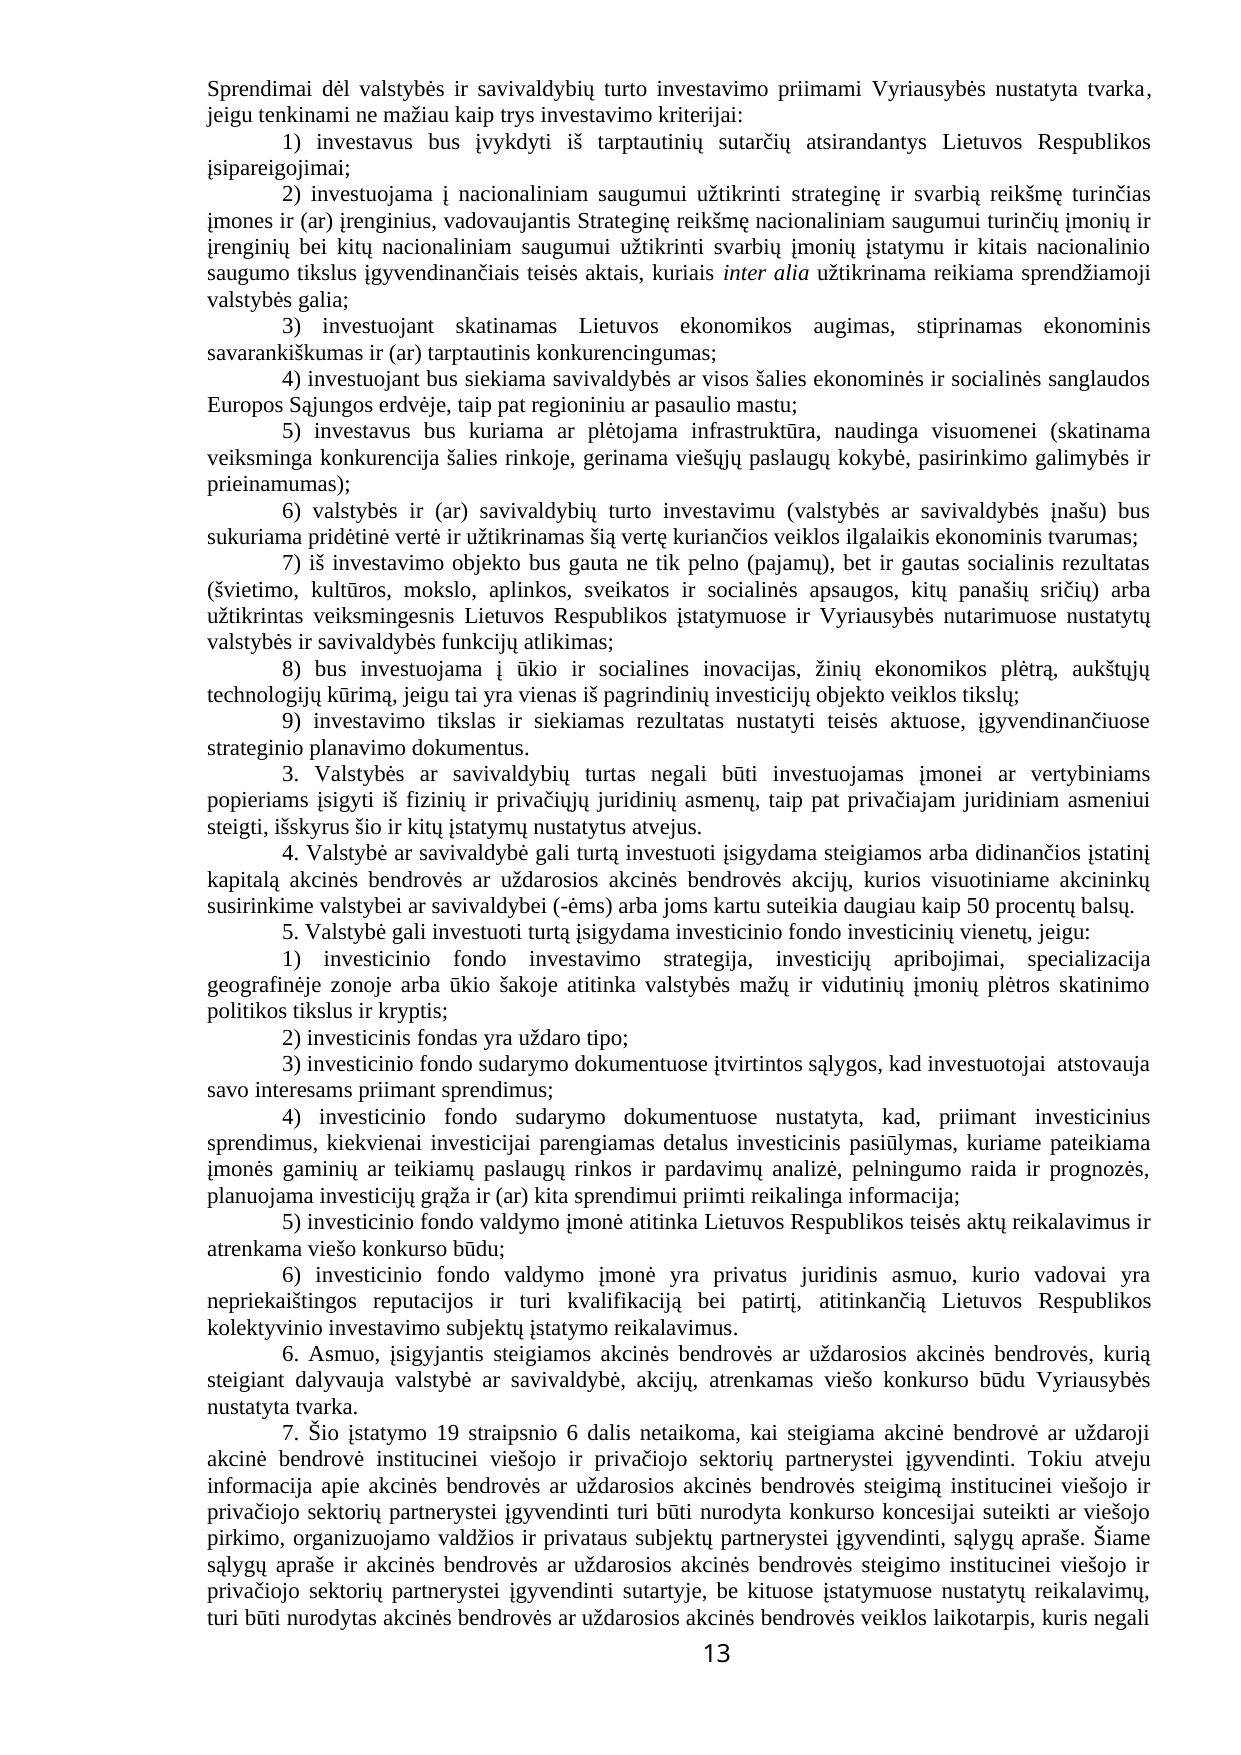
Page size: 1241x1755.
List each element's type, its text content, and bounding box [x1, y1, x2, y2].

text 3) investicinio fondo sudarymo dokumentuose įtvirtintos sąlygos, kad investuotojai atstovauja savo interesams priimant sprendimus; [207, 1050, 1152, 1103]
text 8) bus investuojama į ūkio ir socialines inovacijas, žinių ekonomikos plėtrą, aukštųjų technologijų kūrimą, jeigu tai yra vienas iš pagrindinių investicijų objekto veiklos tikslų; [207, 655, 1152, 707]
text 3. Valstybės ar savivaldybių turtas negali būti investuojamas įmonei ar vertybiniams popieriams įsigyti iš fizinių ir privačiųjų juridinių asmenų, taip pat privačiajam juridiniam asmeniui steigti, išskyrus šio ir kitų įstatymų nustatytus atvejus. [207, 760, 1152, 839]
text 4) investicinio fondo sudarymo dokumentuose nustatyta, kad, priimant investicinius sprendimus, kiekvienai investicijai parengiamas detalus investicinis pasiūlymas, kuriame pateikiama įmonės gaminių ar teikiamų paslaugų rinkos ir pardavimų analizė, pelningumo raida ir prognozės, planuojama investicijų grąža ir (ar) kita sprendimui priimti reikalinga informacija; [207, 1103, 1152, 1208]
text 6) valstybės ir (ar) savivaldybių turto investavimu (valstybės ar savivaldybės įnašu) bus sukuriama pridėtinė vertė ir užtikrinamas šią vertę kuriančios veiklos ilgalaikis ekonominis tvarumas; [207, 497, 1152, 549]
text 5) investavus bus kuriama ar plėtojama infrastruktūra, naudinga visuomenei (skatinama veiksminga konkurencija šalies rinkoje, gerinama viešųjų paslaugų kokybė, pasirinkimo galimybės ir prieinamumas); [207, 418, 1152, 497]
text 2) investicinis fondas yra uždaro tipo; [207, 1024, 1152, 1050]
text 5. Valstybė gali investuoti turtą įsigydama investicinio fondo investicinių vienetų, jeigu: [207, 918, 1152, 945]
text Sprendimai dėl valstybės ir savivaldybių turto investavimo priimami Vyriausybės nustatyta tvarka, jeigu tenkinami ne mažiau kaip trys investavimo kriterijai: [207, 75, 1152, 128]
text 3) investuojant skatinamas Lietuvos ekonomikos augimas, stiprinamas ekonominis savarankiškumas ir (ar) tarptautinis konkurencingumas; [207, 312, 1152, 365]
text 6) investicinio fondo valdymo įmonė yra privatus juridinis asmuo, kurio vadovai yra nepriekaištingos reputacijos ir turi kvalifikaciją bei patirtį, atitinkančią Lietuvos Respublikos kolektyvinio investavimo subjektų įstatymo reikalavimus. [207, 1261, 1152, 1340]
text 1) investicinio fondo investavimo strategija, investicijų apribojimai, specializacija geografinėje zonoje arba ūkio šakoje atitinka valstybės mažų ir vidutinių įmonių plėtros skatinimo politikos tikslus ir kryptis; [207, 945, 1152, 1024]
text 6. Asmuo, įsigyjantis steigiamos akcinės bendrovės ar uždarosios akcinės bendrovės, kurią steigiant dalyvauja valstybė ar savivaldybė, akcijų, atrenkamas viešo konkurso būdu Vyriausybės nustatyta tvarka. [207, 1340, 1152, 1419]
text 7) iš investavimo objekto bus gauta ne tik pelno (pajamų), bet ir gautas socialinis rezultatas (švietimo, kultūros, mokslo, aplinkos, sveikatos ir socialinės apsaugos, kitų panašių sričių) arba užtikrintas veiksmingesnis Lietuvos Respublikos įstatymuose ir Vyriausybės nutarimuose nustatytų valstybės ir savivaldybės funkcijų atlikimas; [207, 549, 1152, 655]
text 7. Šio įstatymo 19 straipsnio 6 dalis netaikoma, kai steigiama akcinė bendrovė ar uždaroji akcinė bendrovė institucinei viešojo ir privačiojo sektorių partnerystei įgyvendinti. Tokiu atveju informacija apie akcinės bendrovės ar uždarosios akcinės bendrovės steigimą institucinei viešojo ir privačiojo sektorių partnerystei įgyvendinti turi būti nurodyta konkurso koncesijai suteikti ar viešojo pirkimo, organizuojamo valdžios ir privataus subjektų partnerystei įgyvendinti, sąlygų apraše. Šiame sąlygų apraše ir akcinės bendrovės ar uždarosios akcinės bendrovės steigimo institucinei viešojo ir privačiojo sektorių partnerystei įgyvendinti sutartyje, be kituose įstatymuose nustatytų reikalavimų, turi būti nurodytas akcinės bendrovės ar uždarosios akcinės bendrovės veiklos laikotarpis, kuris negali [207, 1419, 1152, 1630]
text 4. Valstybė ar savivaldybė gali turtą investuoti įsigydama steigiamos arba didinančios įstatinį kapitalą akcinės bendrovės ar uždarosios akcinės bendrovės akcijų, kurios visuotiniame akcininkų susirinkime valstybei ar savivaldybei (-ėms) arba joms kartu suteikia daugiau kaip 50 procentų balsų. [207, 839, 1152, 918]
text 4) investuojant bus siekiama savivaldybės ar visos šalies ekonominės ir socialinės sanglaudos Europos Sąjungos erdvėje, taip pat regioniniu ar pasaulio mastu; [207, 365, 1152, 418]
text 5) investicinio fondo valdymo įmonė atitinka Lietuvos Respublikos teisės aktų reikalavimus ir atrenkama viešo konkurso būdu; [207, 1208, 1152, 1261]
text 2) investuojama į nacionaliniam saugumui užtikrinti strateginę ir svarbią reikšmę turinčias įmones ir (ar) įrenginius, vadovaujantis Strateginę reikšmę nacionaliniam saugumui turinčių įmonių ir įrenginių bei kitų nacionaliniam saugumui užtikrinti svarbių įmonių įstatymu ir kitais nacionalinio saugumo tikslus įgyvendinančiais teisės aktais, kuriais inter alia užtikrinama reikiama sprendžiamoji valstybės galia; [207, 180, 1152, 312]
text 1) investavus bus įvykdyti iš tarptautinių sutarčių atsirandantys Lietuvos Respublikos įsipareigojimai; [207, 128, 1152, 180]
text 9) investavimo tikslas ir siekiamas rezultatas nustatyti teisės aktuose, įgyvendinančiuose strateginio planavimo dokumentus. [207, 707, 1152, 760]
